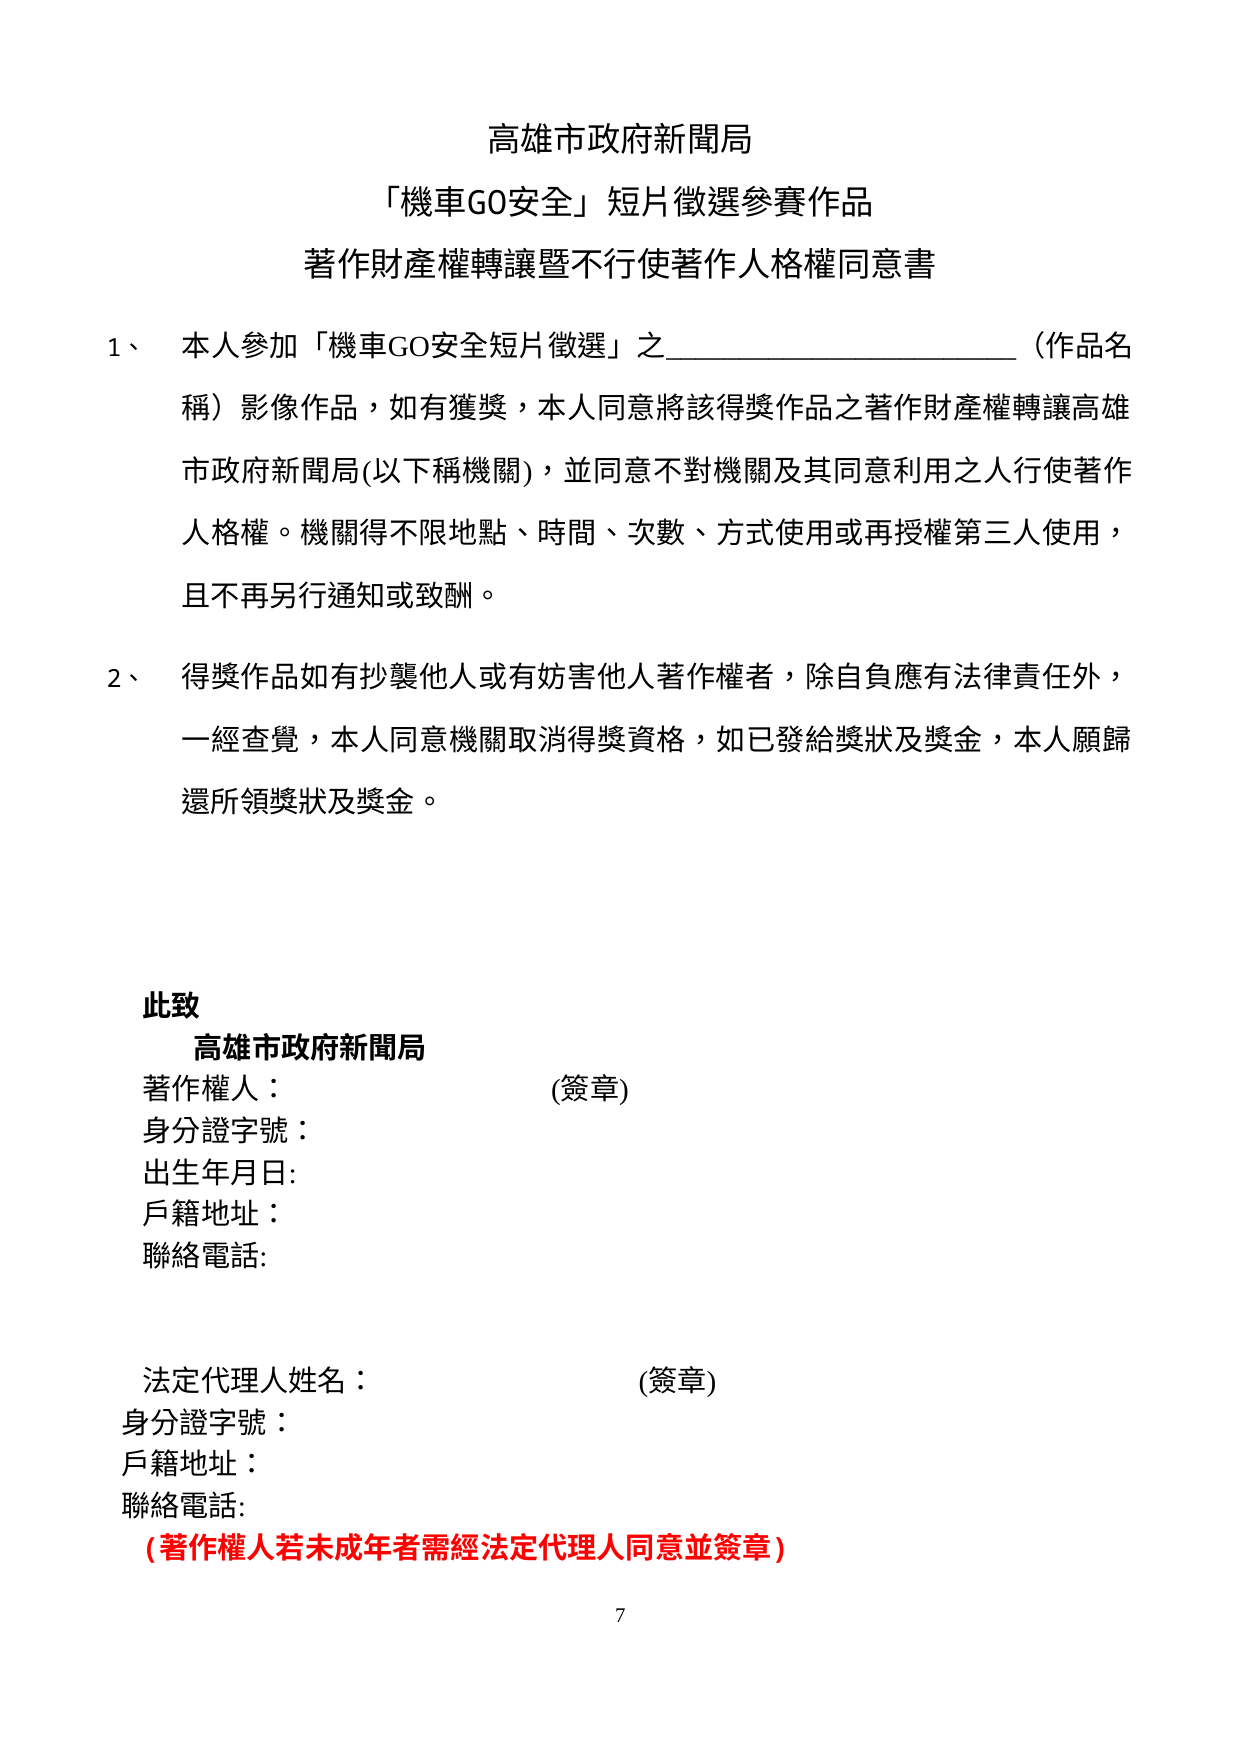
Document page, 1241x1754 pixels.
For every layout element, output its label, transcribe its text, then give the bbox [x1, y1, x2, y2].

list 本人參加「機車GO安全短片徵選」之________________________（作品名稱）影像作品，如有獲獎，本人同意將該得獎作品之著作財產權轉讓高雄市政府新聞局(以下稱機關)，並同意不對機關及其同意利用之人行使著作人格權。機關得不限地點、時間、次數、方式使用或再授權第三人使用，且不再另行通知或致酬。 [106, 302, 1134, 614]
text 著作權人： (簽章) [142, 1066, 1094, 1108]
list 得獎作品如有抄襲他人或有妨害他人著作權者，除自負應有法律責任外，一經查覺，本人同意機關取消得獎資格，如已發給獎狀及獎金，本人願歸還所領獎狀及獎金。 [106, 633, 1134, 821]
text 身分證字號： [106, 1400, 1134, 1441]
text 高雄市政府新聞局 [142, 1025, 1094, 1066]
text 高雄市政府新聞局 [106, 96, 1134, 158]
text 聯絡電話: [106, 1483, 1134, 1525]
text 著作財產權轉讓暨不行使著作人格權同意書 [106, 221, 1134, 283]
text 身分證字號： [142, 1108, 1094, 1150]
text 聯絡電話: [142, 1233, 1094, 1275]
text (著作權人若未成年者需經法定代理人同意並簽章) [106, 1525, 1134, 1566]
text 戶籍地址： [106, 1441, 1134, 1483]
text 出生年月日: [142, 1150, 1094, 1191]
text 此致 [142, 983, 1094, 1025]
text 法定代理人姓名： (簽章) [142, 1358, 1094, 1400]
text 「機車GO安全」短片徵選參賽作品 [106, 158, 1134, 221]
text 戶籍地址： [142, 1191, 1094, 1233]
